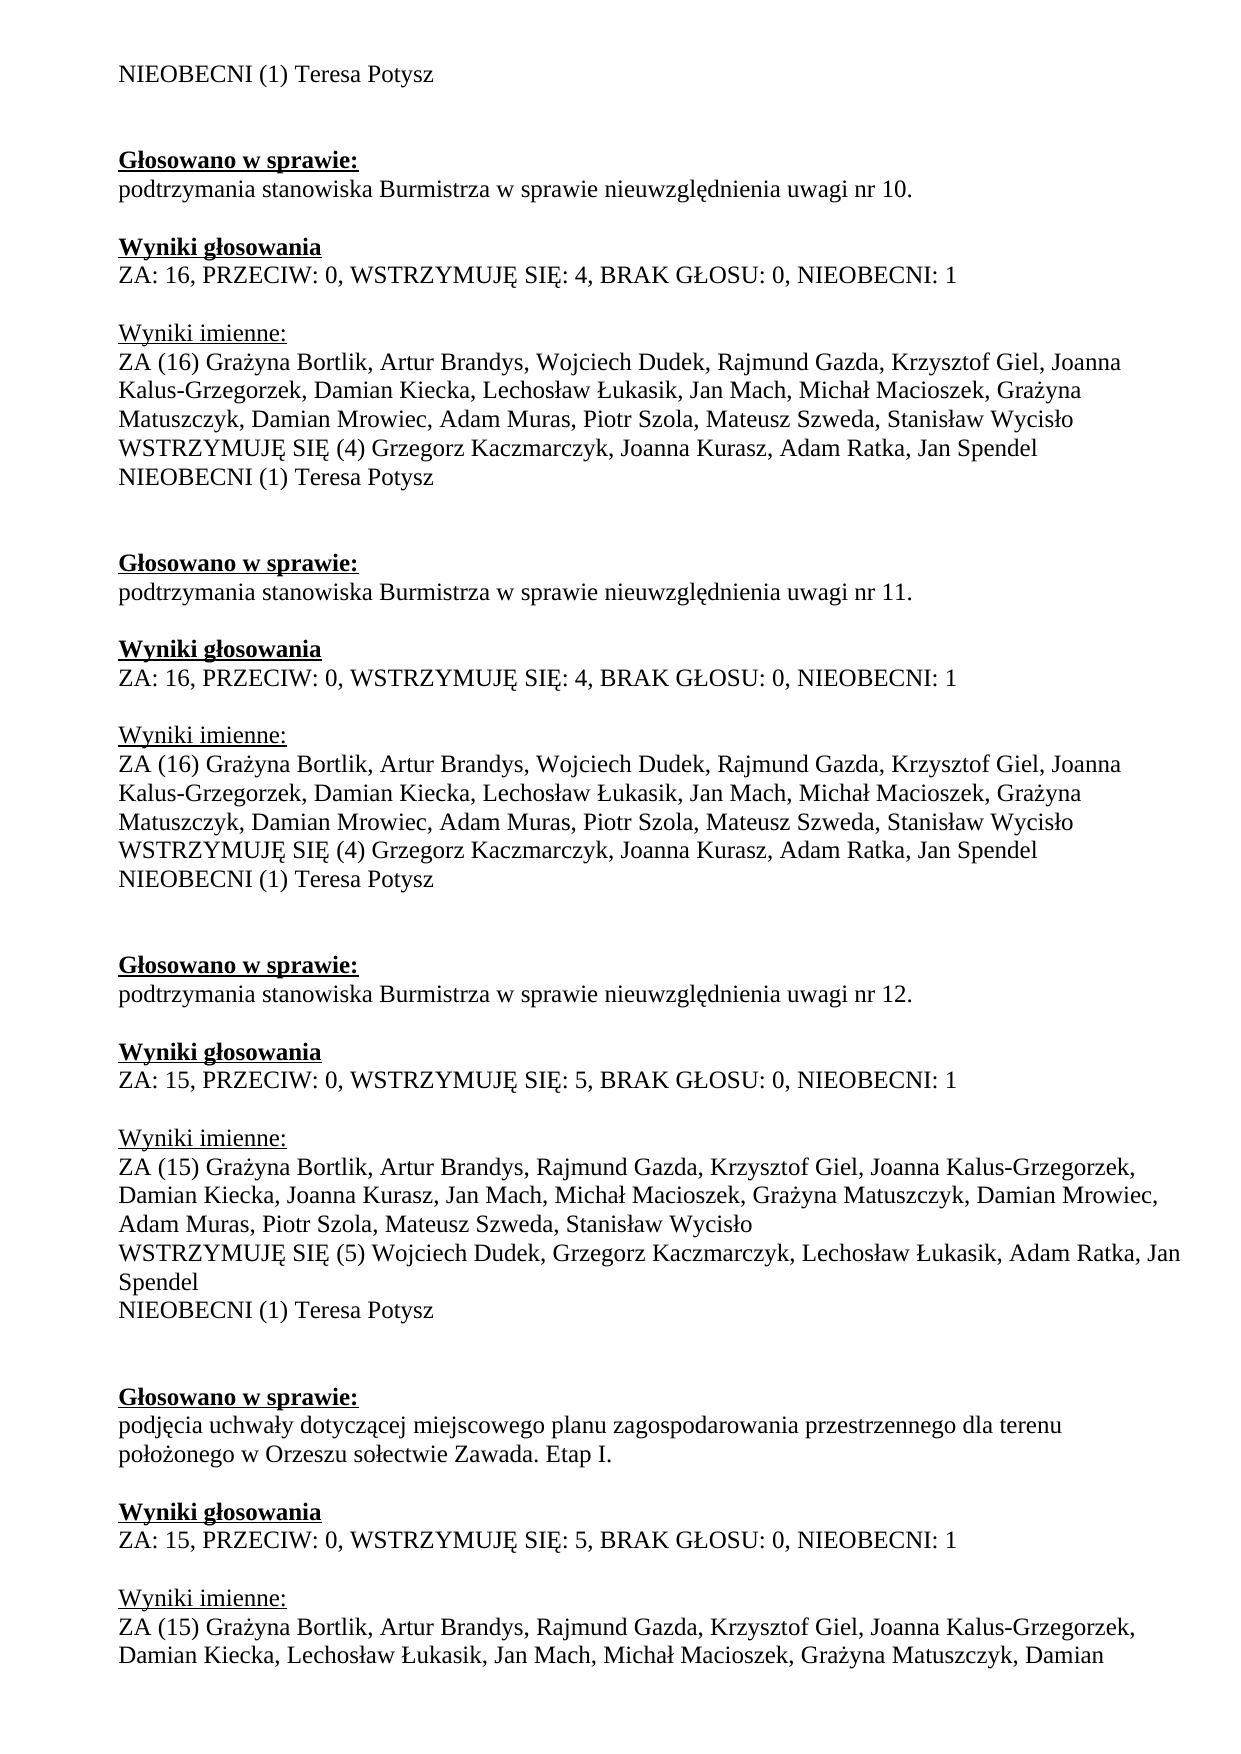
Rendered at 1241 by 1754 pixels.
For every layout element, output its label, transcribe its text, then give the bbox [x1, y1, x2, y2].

text NIEOBECNI (1) Teresa Potysz Głosowano w sprawie: podtrzymania stanowiska Burmistrza w sprawie nieuwzględnienia uwagi nr 10. Wyniki głosowania ZA: 16, PRZECIW: 0, WSTRZYMUJĘ SIĘ: 4, BRAK GŁOSU: 0, NIEOBECNI: 1 Wyniki imienne: ZA (16) Grażyna Bortlik, Artur Brandys, Wojciech Dudek, Rajmund Gazda, Krzysztof Giel, Joanna Kalus-Grzegorzek, Damian Kiecka, Lechosław Łukasik, Jan Mach, Michał Macioszek, Grażyna Matuszczyk, Damian Mrowiec, Adam Muras, Piotr Szola, Mateusz Szweda, Stanisław Wycisło WSTRZYMUJĘ SIĘ (4) Grzegorz Kaczmarczyk, Joanna Kurasz, Adam Ratka, Jan Spendel NIEOBECNI (1) Teresa Potysz Głosowano w sprawie: podtrzymania stanowiska Burmistrza w sprawie nieuwzględnienia uwagi nr 11. Wyniki głosowania ZA: 16, PRZECIW: 0, WSTRZYMUJĘ SIĘ: 4, BRAK GŁOSU: 0, NIEOBECNI: 1 Wyniki imienne: ZA (16) Grażyna Bortlik, Artur Brandys, Wojciech Dudek, Rajmund Gazda, Krzysztof Giel, Joanna Kalus-Grzegorzek, Damian Kiecka, Lechosław Łukasik, Jan Mach, Michał Macioszek, Grażyna Matuszczyk, Damian Mrowiec, Adam Muras, Piotr Szola, Mateusz Szweda, Stanisław Wycisło WSTRZYMUJĘ SIĘ (4) Grzegorz Kaczmarczyk, Joanna Kurasz, Adam Ratka, Jan Spendel NIEOBECNI (1) Teresa Potysz Głosowano w sprawie: podtrzymania stanowiska Burmistrza w sprawie nieuwzględnienia uwagi nr 12. Wyniki głosowania ZA: 15, PRZECIW: 0, WSTRZYMUJĘ SIĘ: 5, BRAK GŁOSU: 0, NIEOBECNI: 1 Wyniki imienne: ZA (15) Grażyna Bortlik, Artur Brandys, Rajmund Gazda, Krzysztof Giel, Joanna Kalus-Grzegorzek, Damian Kiecka, Joanna Kurasz, Jan Mach, Michał Macioszek, Grażyna Matuszczyk, Damian Mrowiec, Adam Muras, Piotr Szola, Mateusz Szweda, Stanisław Wycisło WSTRZYMUJĘ SIĘ (5) Wojciech Dudek, Grzegorz Kaczmarczyk, Lechosław Łukasik, Adam Ratka, Jan Spendel NIEOBECNI (1) Teresa Potysz Głosowano w sprawie: podjęcia uchwały dotyczącej miejscowego planu zagospodarowania przestrzennego dla terenu położonego w Orzeszu sołectwie Zawada. Etap I. Wyniki głosowania ZA: 15, PRZECIW: 0, WSTRZYMUJĘ SIĘ: 5, BRAK GŁOSU: 0, NIEOBECNI: 1 Wyniki imienne: ZA (15) Grażyna Bortlik, Artur Brandys, Rajmund Gazda, Krzysztof Giel, Joanna Kalus-Grzegorzek, Damian Kiecka, Lechosław Łukasik, Jan Mach, Michał Macioszek, Grażyna Matuszczyk, Damian [118, 59, 1181, 1669]
